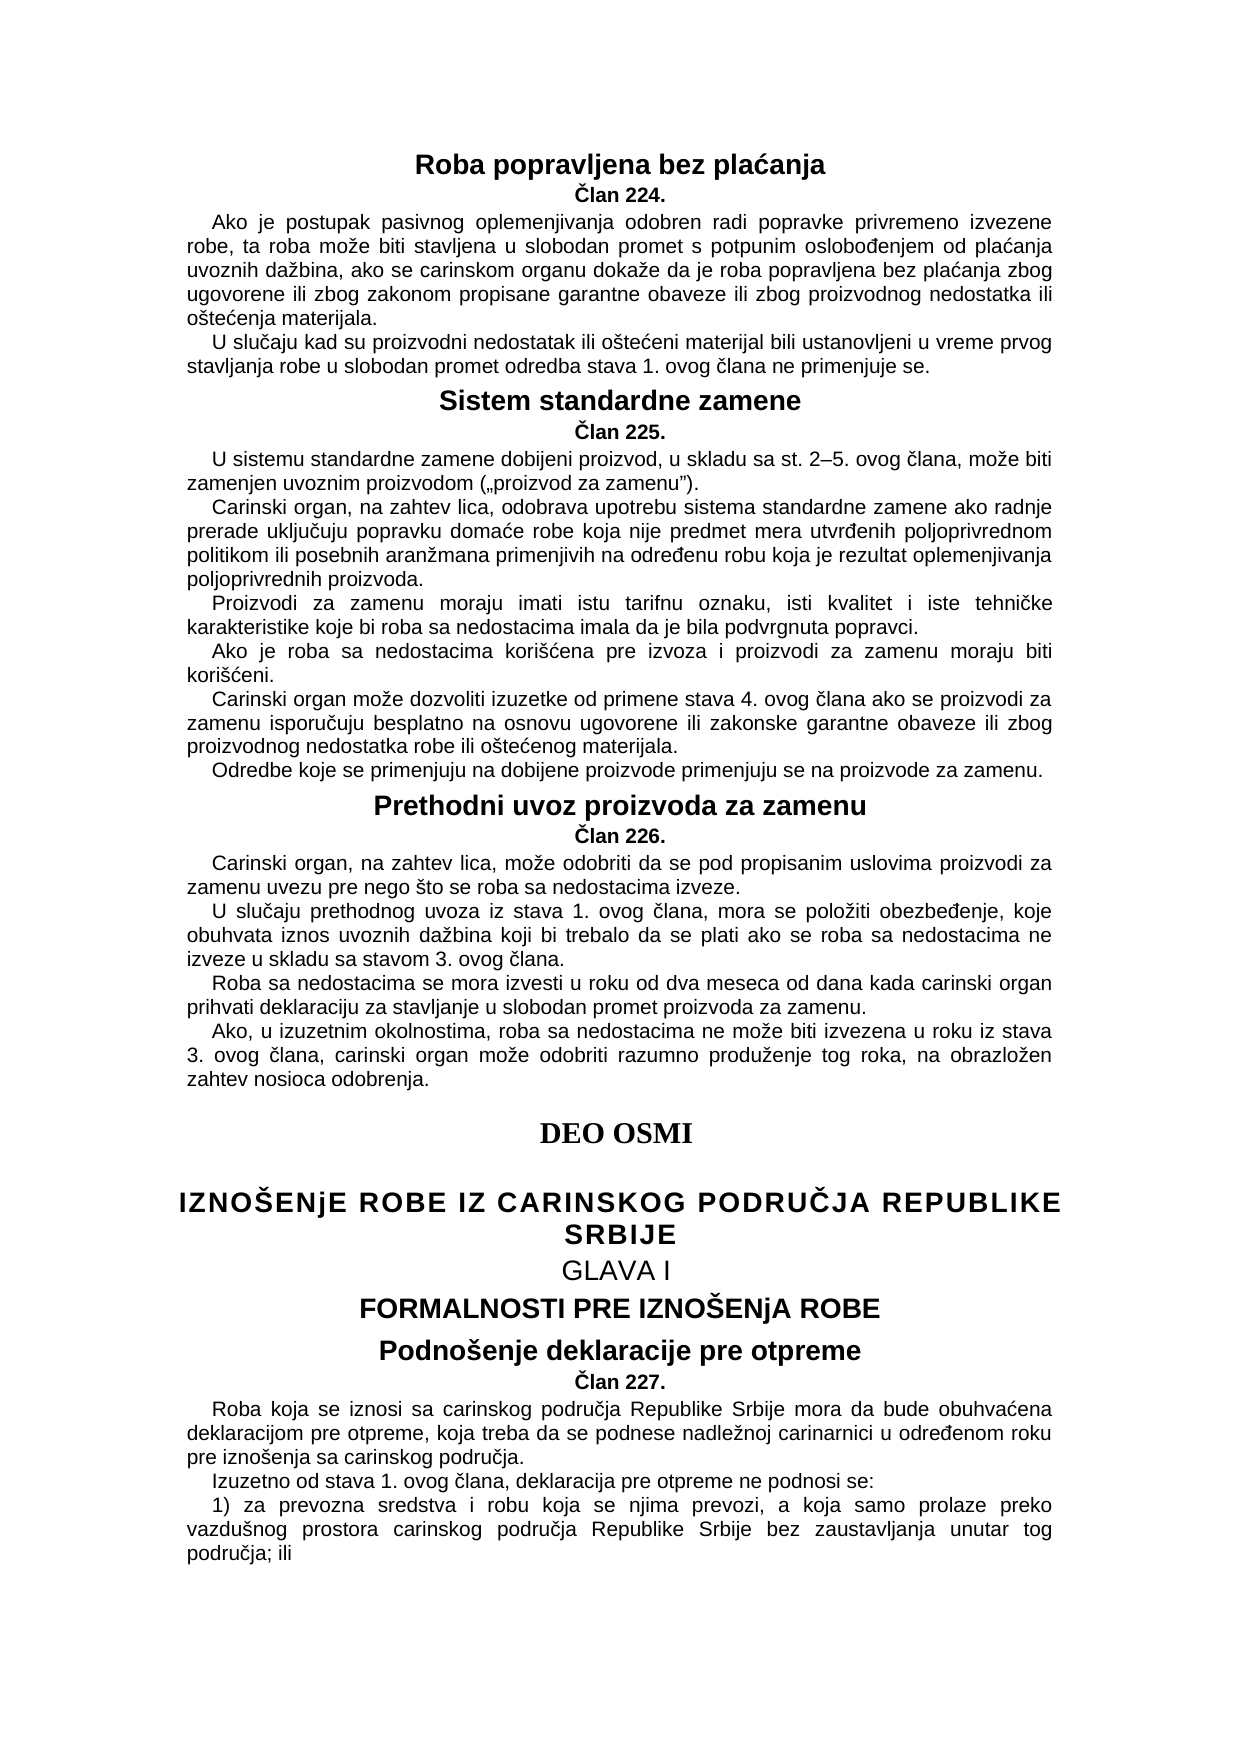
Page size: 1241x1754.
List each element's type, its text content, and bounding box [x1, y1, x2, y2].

text Ako je roba sa nedostacima korišćena pre izvoza i proizvodi za zamenu moraju biti korišćeni. [187, 638, 1053, 686]
text Carinski organ, na zahtev lica, može odobriti da se pod propisanim uslovima proizvodi za zamenu uvezu pre nego što se roba sa nedostacima izveze. [187, 851, 1053, 899]
text U slučaju kad su proizvodni nedostatak ili oštećeni materijal bili ustanovljeni u vreme prvog stavljanja robe u slobodan promet odredba stava 1. ovog člana ne primenjuje se. [187, 330, 1053, 378]
text Izuzetno od stava 1. ovog člana, deklaracija pre otpreme ne podnosi se: [187, 1468, 1053, 1492]
text 1) za prevozna sredstva i robu koja se njima prevozi, a koja samo prolaze preko vazdušnog prostora carinskog područja Republike Srbije bez zaustavljanja unutar tog područja; ili [187, 1492, 1053, 1564]
text FORMALNOSTI PRE IZNOŠENjA ROBE [171, 1292, 1069, 1325]
text Ako, u izuzetnim okolnostima, roba sa nedostacima ne može biti izvezena u roku iz stava 3. ovog člana, carinski organ može odobriti razumno produženje tog roka, na obrazložen zahtev nosioca odobrenja. [187, 1019, 1053, 1091]
text Član 224. [148, 183, 1093, 207]
text Ako je postupak pasivnog oplemenjivanja odobren radi popravke privremeno izvezene robe, ta roba može biti stavljena u slobodan promet s potpunim oslobođenjem od plaćanja uvoznih dažbina, ako se carinskom organu dokaže da je roba popravljena bez plaćanja zbog ugovorene ili zbog zakonom propisane garantne obaveze ili zbog proizvodnog nedostatka ili oštećenja materijala. [187, 210, 1053, 330]
text U slučaju prethodnog uvoza iz stava 1. ovog člana, mora se položiti obezbeđenje, koje obuhvata iznos uvoznih dažbina koji bi trebalo da se plati ako se roba sa nedostacima ne izveze u skladu sa stavom 3. ovog člana. [187, 899, 1053, 971]
text IZNOŠENjE ROBE IZ CARINSKOG PODRUČJA REPUBLIKE SRBIJE [148, 1186, 1093, 1251]
text Proizvodi za zamenu moraju imati istu tarifnu oznaku, isti kvalitet i iste tehničke karakteristike koje bi roba sa nedostacima imala da je bila podvrgnuta popravci. [187, 591, 1053, 638]
text GLAVA I [148, 1254, 1093, 1286]
text U sistemu standardne zamene dobijeni proizvod, u skladu sa st. 2–5. ovog člana, može biti zamenjen uvoznim proizvodom („proizvod za zamenu”). [187, 447, 1053, 495]
text Roba popravljena bez plaćanja [148, 148, 1093, 180]
text Roba koja se iznosi sa carinskog područja Republike Srbije mora da bude obuhvaćena deklaracijom pre otpreme, koja treba da se podnese nadležnoj carinarnici u određenom roku pre iznošenja sa carinskog područja. [187, 1397, 1053, 1468]
text Član 226. [148, 824, 1093, 848]
text Carinski organ, na zahtev lica, odobrava upotrebu sistema standardne zamene ako radnje prerade uključuju popravku domaće robe koja nije predmet mera utvrđenih poljoprivrednom politikom ili posebnih aranžmana primenjivih na određenu robu koja je rezultat oplemenjivanja poljoprivrednih proizvoda. [187, 495, 1053, 591]
text Prethodni uvoz proizvoda za zamenu [148, 788, 1093, 821]
text Roba sa nedostacima se mora izvesti u roku od dva meseca od dana kada carinski organ prihvati deklaraciju za stavljanje u slobodan promet proizvoda za zamenu. [187, 971, 1053, 1019]
text Carinski organ može dozvoliti izuzetke od primene stava 4. ovog člana ako se proizvodi za zamenu isporučuju besplatno na osnovu ugovorene ili zakonske garantne obaveze ili zbog proizvodnog nedostatka robe ili oštećenog materijala. [187, 686, 1053, 758]
text Član 225. [148, 420, 1093, 444]
text Sistem standardne zamene [148, 384, 1093, 417]
text Član 227. [148, 1369, 1093, 1393]
text DEO OSMI [148, 1116, 1093, 1150]
text Podnošenje deklaracije pre otpreme [148, 1334, 1093, 1366]
text Odredbe koje se primenjuju na dobijene proizvode primenjuju se na proizvode za zamenu. [187, 758, 1053, 782]
